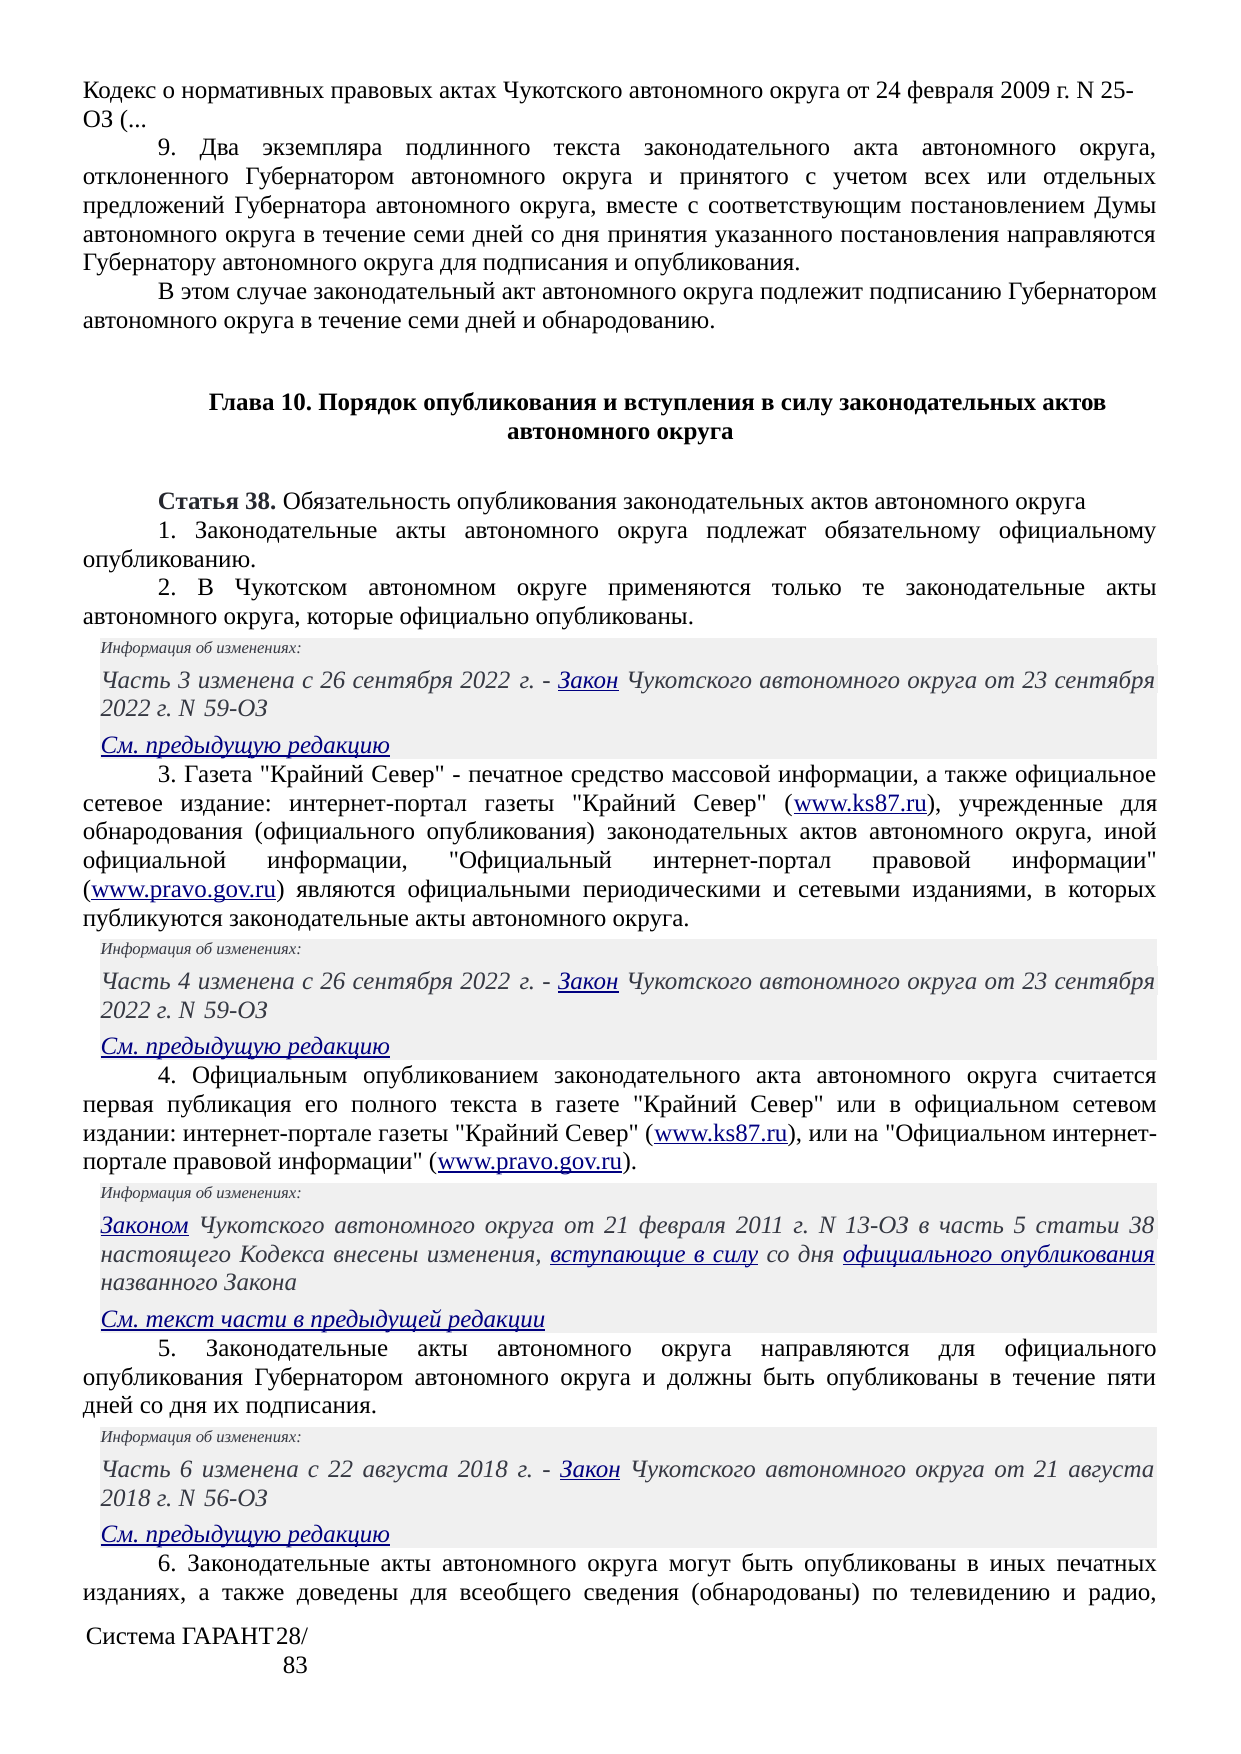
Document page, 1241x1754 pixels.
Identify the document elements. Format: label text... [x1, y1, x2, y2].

text Часть 4 изменена с 26 сентября 2022 г. - Закон Чукотского автономного округа от 23 сентября 2022 г. N 59-ОЗ [270, 993, 1157, 1024]
text 5. Законодательные акты автономного округа направляются для официального опубликования Губернатором автономного округа и должны быть опубликованы в течение пяти дней со дня их подписания. [83, 1333, 1157, 1419]
text Статья 38. Обязательность опубликования законодательных актов автономного округа [158, 486, 1157, 515]
text Часть 3 изменена с 26 сентября 2022 г. - Закон Чукотского автономного округа от 23 сентября 2022 г. N 59-ОЗ [100, 691, 1157, 722]
text 6. Законодательные акты автономного округа могут быть опубликованы в иных печатных изданиях, а также доведены для всеобщего сведения (обнародованы) по телевидению и радио, [83, 1548, 1157, 1605]
text 9. Два экземпляра подлинного текста законодательного акта автономного округа, отклоненного Губернатором автономного округа и принятого с учетом всех или отдельных предложений Губернатора автономного округа, вместе с соответствующим постановлением Думы автономного округа в течение семи дней со дня принятия указанного постановления направляются Губернатору автономного округа для подписания и опубликования. [83, 132, 1157, 276]
text Законом Чукотского автономного округа от 21 февраля 2011 г. N 13-ОЗ в часть 5 статьи 38 настоящего Кодекса внесены изменения, вступающие в силу со дня официального опубликования названного Закона [100, 1267, 1157, 1296]
text В этом случае законодательный акт автономного округа подлежит подписанию Губернатором автономного округа в течение семи дней и обнародованию. [83, 276, 1157, 334]
text 2. В Чукотском автономном округе применяются только те законодательные акты автономного округа, которые официально опубликованы. [83, 572, 1157, 630]
text Часть 6 изменена с 22 августа 2018 г. - Закон Чукотского автономного округа от 21 августа 2018 г. N 56-ОЗ [270, 1454, 1157, 1511]
text Информация об изменениях: [303, 1427, 1157, 1446]
text Информация об изменениях: [303, 638, 1157, 657]
text Информация об изменениях: [303, 1183, 1157, 1202]
subtitle Глава 10. Порядок опубликования и вступления в силу законодательных актов автономного округа [83, 387, 1157, 445]
text 1. Законодательные акты автономного округа подлежат обязательному официальному опубликованию. [83, 515, 1157, 572]
text См. предыдущую редакцию [392, 730, 1157, 759]
text См. текст части в предыдущей редакции [548, 1304, 1157, 1333]
text См. предыдущую редакцию [392, 1031, 1157, 1060]
text 4. Официальным опубликованием законодательного акта автономного округа считается первая публикация его полного текста в газете "Крайний Север" или в официальном сетевом издании: интернет-портале газеты "Крайний Север" (www.ks87.ru), или на "Официальном интернет-портале правовой информации" (www.pravo.gov.ru). [83, 1060, 1157, 1175]
text Информация об изменениях: [303, 939, 1157, 958]
text См. предыдущую редакцию [392, 1519, 1157, 1548]
text 3. Газета "Крайний Север" - печатное средство массовой информации, а также официальное сетевое издание: интернет-портал газеты "Крайний Север" (www.ks87.ru), учрежденные для обнародования (официального опубликования) законодательных актов автономного округа, иной официальной информации, "Официальный интернет-портал правовой информации" (www.pravo.gov.ru) являются официальными периодическими и сетевыми изданиями, в которых публикуются законодательные акты автономного округа. [83, 759, 1157, 931]
